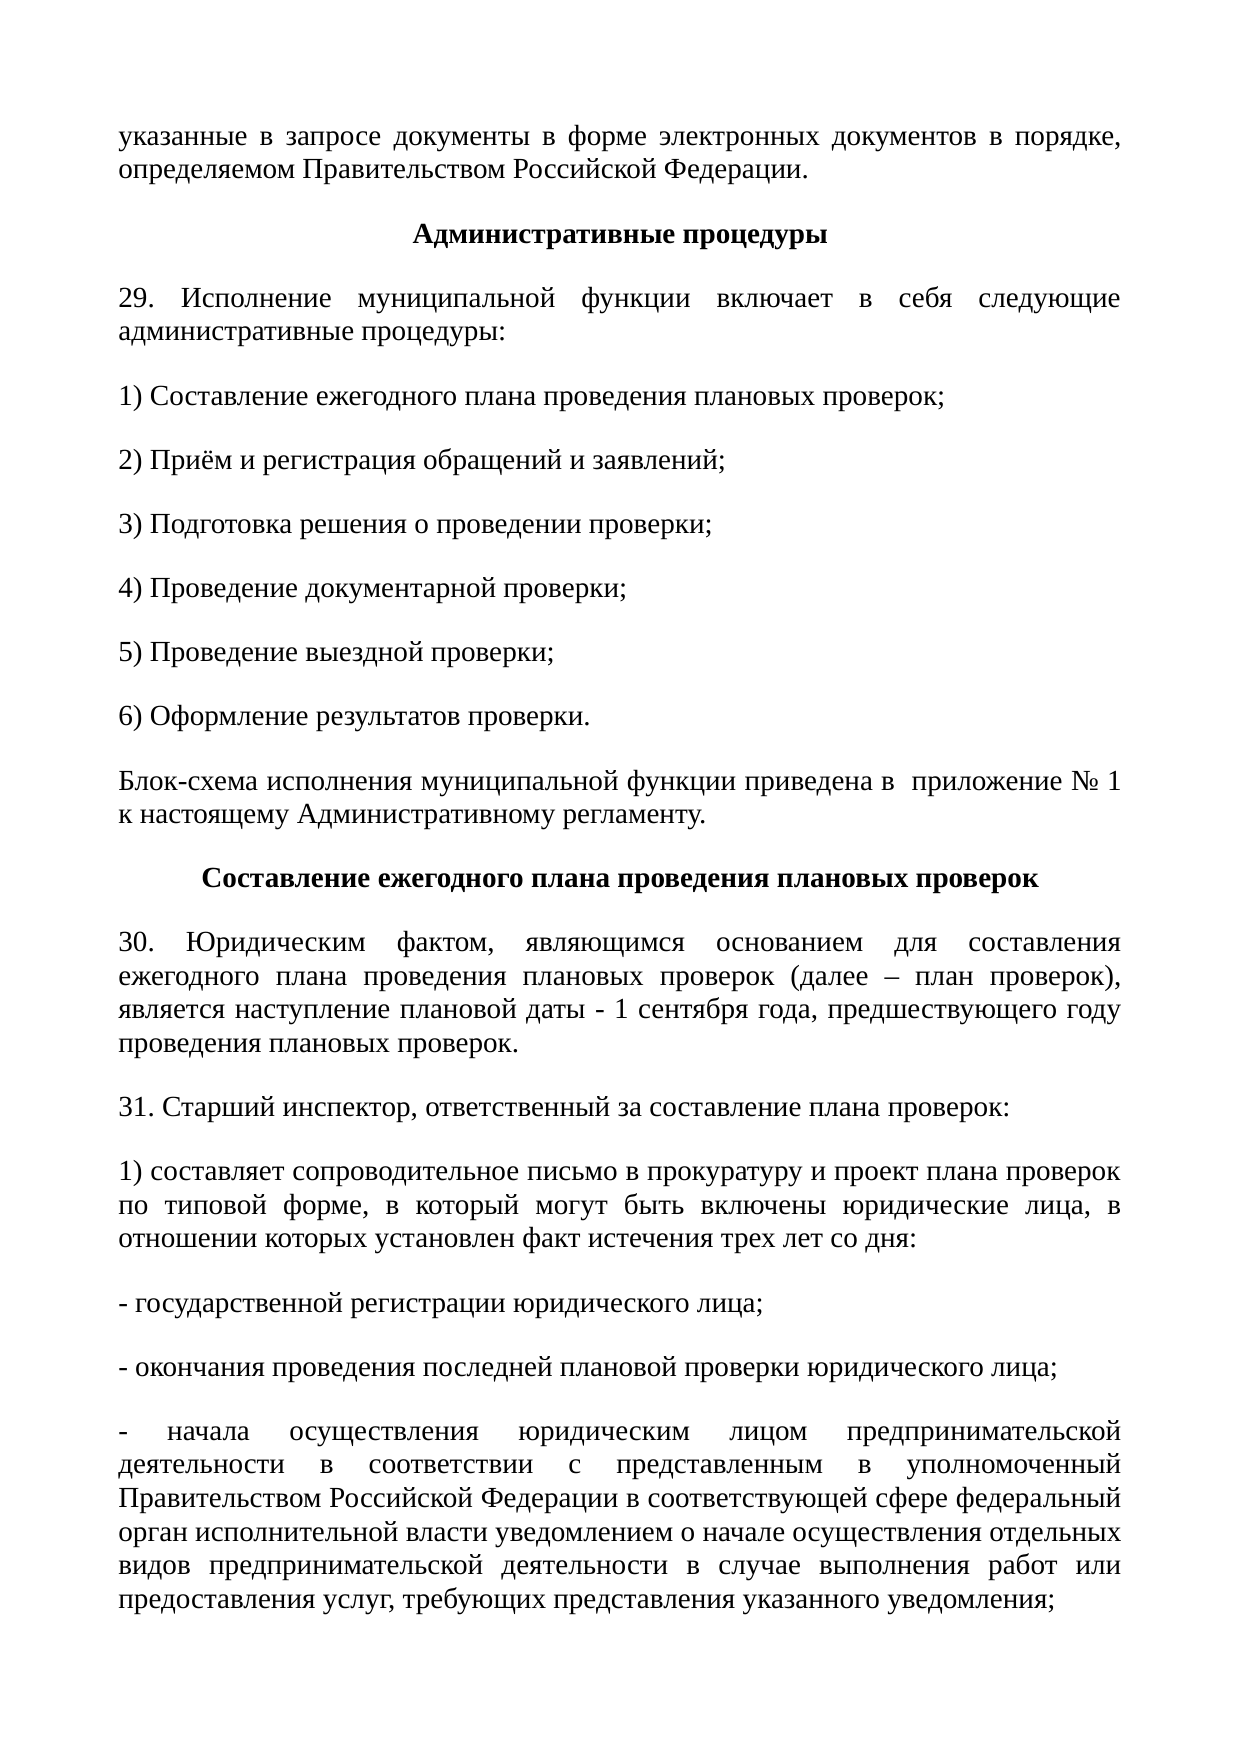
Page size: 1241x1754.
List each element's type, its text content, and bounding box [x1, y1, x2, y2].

text Составление ежегодного плана проведения плановых проверок [118, 860, 1122, 894]
text 2) Приём и регистрация обращений и заявлений; [118, 442, 1122, 475]
text 30. Юридическим фактом, являющимся основанием для составления ежегодного плана проведения плановых проверок (далее – план проверок), является наступление плановой даты - 1 сентября года, предшествующего году проведения плановых проверок. [118, 924, 1122, 1059]
text 6) Оформление результатов проверки. [118, 698, 1122, 732]
text 31. Старший инспектор, ответственный за составление плана проверок: [118, 1089, 1122, 1123]
text - начала осуществления юридическим лицом предпринимательской деятельности в соответствии с представленным в уполномоченный Правительством Российской Федерации в соответствующей сфере федеральный орган исполнительной власти уведомлением о начале осуществления отдельных видов предпринимательской деятельности в случае выполнения работ или предоставления услуг, требующих представления указанного уведомления; [118, 1413, 1122, 1614]
text 1) Составление ежегодного плана проведения плановых проверок; [118, 378, 1122, 411]
text - окончания проведения последней плановой проверки юридического лица; [118, 1349, 1122, 1382]
text 29. Исполнение муниципальной функции включает в себя следующие административные процедуры: [118, 280, 1122, 347]
text 1) составляет сопроводительное письмо в прокуратуру и проект плана проверок по типовой форме, в который могут быть включены юридические лица, в отношении которых установлен факт истечения трех лет со дня: [118, 1153, 1122, 1254]
text 5) Проведение выездной проверки; [118, 634, 1122, 668]
text Блок-схема исполнения муниципальной функции приведена в приложение № 1 к настоящему Административному регламенту. [118, 763, 1122, 830]
text указанные в запросе документы в форме электронных документов в порядке, определяемом Правительством Российской Федерации. [118, 118, 1122, 185]
text 4) Проведение документарной проверки; [118, 570, 1122, 604]
text Административные процедуры [118, 216, 1122, 249]
text - государственной регистрации юридического лица; [118, 1285, 1122, 1318]
text 3) Подготовка решения о проведении проверки; [118, 506, 1122, 539]
